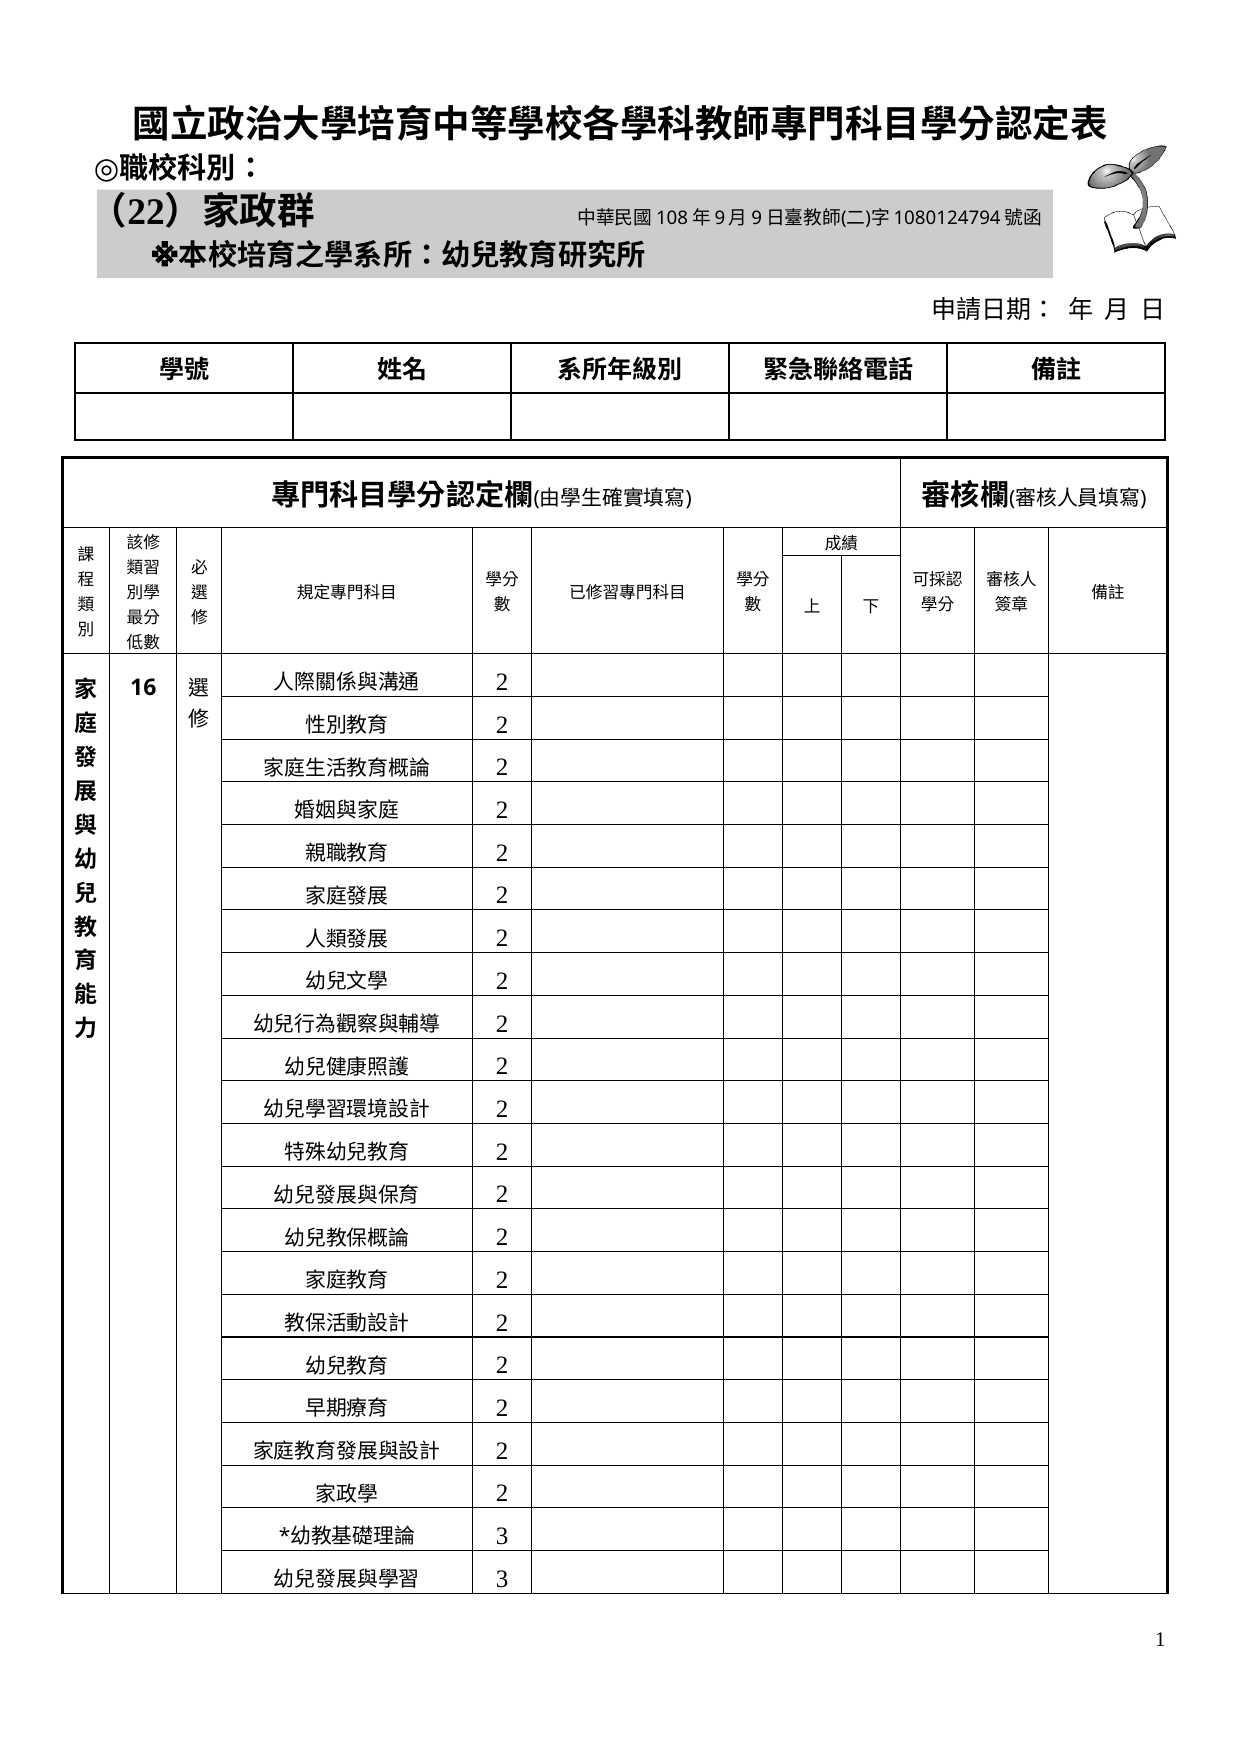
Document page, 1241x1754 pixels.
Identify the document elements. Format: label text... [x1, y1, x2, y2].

table_cell [532, 1423, 723, 1464]
table_cell 幼兒學習環境設計 [222, 1081, 472, 1123]
table_cell [724, 1508, 782, 1550]
table_cell [724, 1423, 782, 1464]
table_cell 該修 類習 別學 最分 低數 [110, 528, 176, 653]
table_cell [842, 1338, 900, 1379]
table_cell 必選修 [177, 528, 221, 653]
table_cell [724, 953, 782, 995]
table_cell 幼兒健康照護 [222, 1039, 472, 1080]
table_cell [975, 910, 1048, 952]
table_cell 家庭生活教育概論 [222, 740, 472, 781]
table_cell [842, 782, 900, 824]
table_cell [724, 1124, 782, 1166]
table_cell [975, 654, 1048, 696]
table_cell [901, 1380, 974, 1422]
table_cell 幼兒發展與學習 [222, 1551, 472, 1593]
table_cell [783, 782, 841, 824]
table_cell 上 [783, 556, 841, 653]
table_cell [724, 782, 782, 824]
table_cell [724, 868, 782, 909]
table_cell [532, 996, 723, 1037]
text 本校培育之學系所：幼兒教育研究所 [1053, 232, 1165, 274]
table_cell [724, 1338, 782, 1379]
table_cell 家庭發展與幼兒教育能力 [64, 654, 109, 1593]
table_cell [975, 1081, 1048, 1123]
table_cell [724, 1466, 782, 1507]
table_cell [783, 868, 841, 909]
table_cell 幼兒文學 [222, 953, 472, 995]
table_cell [532, 1551, 723, 1593]
table_cell [901, 1209, 974, 1251]
table_cell [532, 740, 723, 781]
table_cell [532, 1081, 723, 1123]
table_cell [783, 1039, 841, 1080]
table_cell [783, 1209, 841, 1251]
table_cell 家庭教育 [222, 1252, 472, 1294]
table_cell [783, 1295, 841, 1336]
table_cell [783, 996, 841, 1037]
table_cell [842, 996, 900, 1037]
text 申請日期： 年 月 日 [75, 274, 1165, 342]
table_cell 2 [473, 1423, 531, 1464]
table_cell 教保活動設計 [222, 1295, 472, 1336]
table_cell [783, 1551, 841, 1593]
table_cell [842, 1167, 900, 1208]
table_cell [783, 1508, 841, 1550]
table_cell [975, 1551, 1048, 1593]
table_cell [842, 953, 900, 995]
table_cell [532, 1338, 723, 1379]
table_cell [532, 953, 723, 995]
table_cell 人際關係與溝通 [222, 654, 472, 696]
table_header 姓名 [294, 344, 510, 392]
table_header 學號 [76, 344, 292, 392]
table_cell 選修 [177, 654, 221, 1593]
table_cell [532, 1466, 723, 1507]
table_cell [901, 1466, 974, 1507]
table_cell [783, 740, 841, 781]
table_cell [975, 1124, 1048, 1166]
table_cell 婚姻與家庭 [222, 782, 472, 824]
table_cell 早期療育 [222, 1380, 472, 1422]
table_cell 2 [473, 1380, 531, 1422]
table_cell [975, 1508, 1048, 1550]
table_cell 2 [473, 1295, 531, 1336]
table_cell 家庭教育發展與設計 [222, 1423, 472, 1464]
table_cell [724, 1039, 782, 1080]
table_cell [901, 782, 974, 824]
table_cell [842, 1380, 900, 1422]
table_cell [901, 1252, 974, 1294]
table_cell [948, 394, 1164, 439]
table_cell [724, 1380, 782, 1422]
table_cell [532, 1508, 723, 1550]
table_cell 幼兒教保概論 [222, 1209, 472, 1251]
table_header 審核欄(審核人員填寫) [901, 459, 1166, 527]
table_cell [842, 1508, 900, 1550]
table_cell [532, 1295, 723, 1336]
table_cell [975, 996, 1048, 1037]
table_cell [724, 1252, 782, 1294]
table_cell [975, 1209, 1048, 1251]
text 國立政治大學培育中等學校各學科教師專門科目學分認定表 [75, 87, 1165, 155]
table_cell [724, 654, 782, 696]
table_cell [532, 910, 723, 952]
table_cell [901, 654, 974, 696]
table_cell [975, 825, 1048, 867]
table_cell [532, 1167, 723, 1208]
table_cell [901, 1338, 974, 1379]
table_cell [901, 1081, 974, 1123]
table_cell [842, 825, 900, 867]
table_cell 2 [473, 1252, 531, 1294]
table_cell [532, 654, 723, 696]
table_cell 成績 [783, 528, 900, 555]
table_cell *幼教基礎理論 [222, 1508, 472, 1550]
table_cell [724, 1081, 782, 1123]
table_cell [901, 825, 974, 867]
table_cell [532, 1039, 723, 1080]
table_cell [975, 1167, 1048, 1208]
table_cell [975, 1039, 1048, 1080]
table_cell [901, 740, 974, 781]
table_cell [783, 910, 841, 952]
table_cell [1049, 654, 1166, 1593]
text （22）家政群 中華民國108年9月9日臺教師(二)字1080124794號函 [1053, 191, 1087, 232]
table_cell 16 [110, 654, 176, 1593]
table_cell [532, 1380, 723, 1422]
table_cell [975, 1295, 1048, 1336]
table_cell [532, 697, 723, 738]
table_cell [783, 1338, 841, 1379]
table_cell [975, 1466, 1048, 1507]
table_cell 學分數 [473, 528, 531, 653]
table_cell [901, 868, 974, 909]
table_cell 2 [473, 654, 531, 696]
table_cell [975, 697, 1048, 738]
table_cell [724, 1551, 782, 1593]
table_cell 2 [473, 1081, 531, 1123]
table_cell 2 [473, 1209, 531, 1251]
table_cell [842, 740, 900, 781]
table_header 緊急聯絡電話 [730, 344, 946, 392]
table_cell 規定專門科目 [222, 528, 472, 653]
table_cell [842, 1081, 900, 1123]
table_cell 2 [473, 782, 531, 824]
table_cell [901, 1124, 974, 1166]
table_cell 2 [473, 1167, 531, 1208]
table_cell [724, 1167, 782, 1208]
table_cell [532, 1252, 723, 1294]
table_cell [730, 394, 946, 439]
table_cell [532, 825, 723, 867]
table_cell 2 [473, 697, 531, 738]
table_cell [724, 697, 782, 738]
table_cell 2 [473, 1466, 531, 1507]
table_cell [512, 394, 728, 439]
table_cell [724, 996, 782, 1037]
table_cell [532, 1124, 723, 1166]
table_cell [842, 868, 900, 909]
table_cell [783, 697, 841, 738]
table_cell [783, 825, 841, 867]
table_cell [783, 1466, 841, 1507]
table_cell [901, 1295, 974, 1336]
table_cell [901, 1039, 974, 1080]
table_cell [294, 394, 510, 439]
table_cell [901, 910, 974, 952]
table_cell [724, 1209, 782, 1251]
table_cell [842, 1252, 900, 1294]
table_header 備註 [948, 344, 1164, 392]
table_cell 幼兒教育 [222, 1338, 472, 1379]
table_header 專門科目學分認定欄(由學生確實填寫) [64, 459, 900, 527]
table_cell [901, 697, 974, 738]
table_cell [532, 868, 723, 909]
table_cell [783, 654, 841, 696]
table_cell 3 [473, 1551, 531, 1593]
table_cell 2 [473, 996, 531, 1037]
table_cell [842, 1209, 900, 1251]
table_cell 人類發展 [222, 910, 472, 952]
table_cell [842, 1124, 900, 1166]
table_cell [975, 740, 1048, 781]
table_cell 課程類別 [64, 528, 109, 653]
table_cell 已修習專門科目 [532, 528, 723, 653]
table_cell 審核人簽章 [975, 528, 1048, 653]
table_cell [783, 953, 841, 995]
table_header 系所年級別 [512, 344, 728, 392]
table_cell [842, 1466, 900, 1507]
table_cell 幼兒行為觀察與輔導 [222, 996, 472, 1037]
table_cell 2 [473, 868, 531, 909]
table_cell 家庭發展 [222, 868, 472, 909]
table_cell [842, 697, 900, 738]
table_cell [901, 953, 974, 995]
table_cell [842, 1295, 900, 1336]
table_cell [975, 1252, 1048, 1294]
text （22）家政群 中華民國108年9月9日臺教師(二)字1080124794號函 [75, 191, 96, 232]
table_cell [783, 1124, 841, 1166]
table_cell [783, 1423, 841, 1464]
table_cell [532, 782, 723, 824]
table_cell [783, 1380, 841, 1422]
table_cell 2 [473, 910, 531, 952]
table_cell [724, 740, 782, 781]
table_cell 性別教育 [222, 697, 472, 738]
table_cell [901, 1167, 974, 1208]
table_cell 3 [473, 1508, 531, 1550]
table_cell [76, 394, 292, 439]
table_cell 幼兒發展與保育 [222, 1167, 472, 1208]
table_cell 2 [473, 1338, 531, 1379]
table_cell [842, 1039, 900, 1080]
table_cell 學分數 [724, 528, 782, 653]
table_cell [975, 1380, 1048, 1422]
table_cell [842, 1551, 900, 1593]
table_cell [901, 1508, 974, 1550]
table_cell 下 [842, 556, 900, 653]
table_cell [975, 782, 1048, 824]
table_cell 可採認學分 [901, 528, 974, 653]
text 本校培育之學系所：幼兒教育研究所 [75, 232, 96, 274]
table_cell 2 [473, 825, 531, 867]
table_cell [724, 825, 782, 867]
table_cell [532, 1209, 723, 1251]
table_cell 2 [473, 740, 531, 781]
table_cell 2 [473, 1124, 531, 1166]
table_cell [901, 1423, 974, 1464]
table_cell [975, 1338, 1048, 1379]
text ◎職校科別： [75, 155, 1087, 184]
table_cell [975, 953, 1048, 995]
table_cell [842, 910, 900, 952]
table_cell [901, 996, 974, 1037]
table_cell [975, 1423, 1048, 1464]
table_cell 親職教育 [222, 825, 472, 867]
table_cell [783, 1167, 841, 1208]
table_cell [724, 1295, 782, 1336]
table_cell 2 [473, 953, 531, 995]
table_cell [975, 868, 1048, 909]
table_cell [842, 654, 900, 696]
table_cell 2 [473, 1039, 531, 1080]
table_cell [724, 910, 782, 952]
table_cell [783, 1252, 841, 1294]
table_cell 家政學 [222, 1466, 472, 1507]
table_cell 備註 [1049, 528, 1166, 653]
table_cell [783, 1081, 841, 1123]
table_cell [901, 1551, 974, 1593]
table_cell [842, 1423, 900, 1464]
table_cell 特殊幼兒教育 [222, 1124, 472, 1166]
